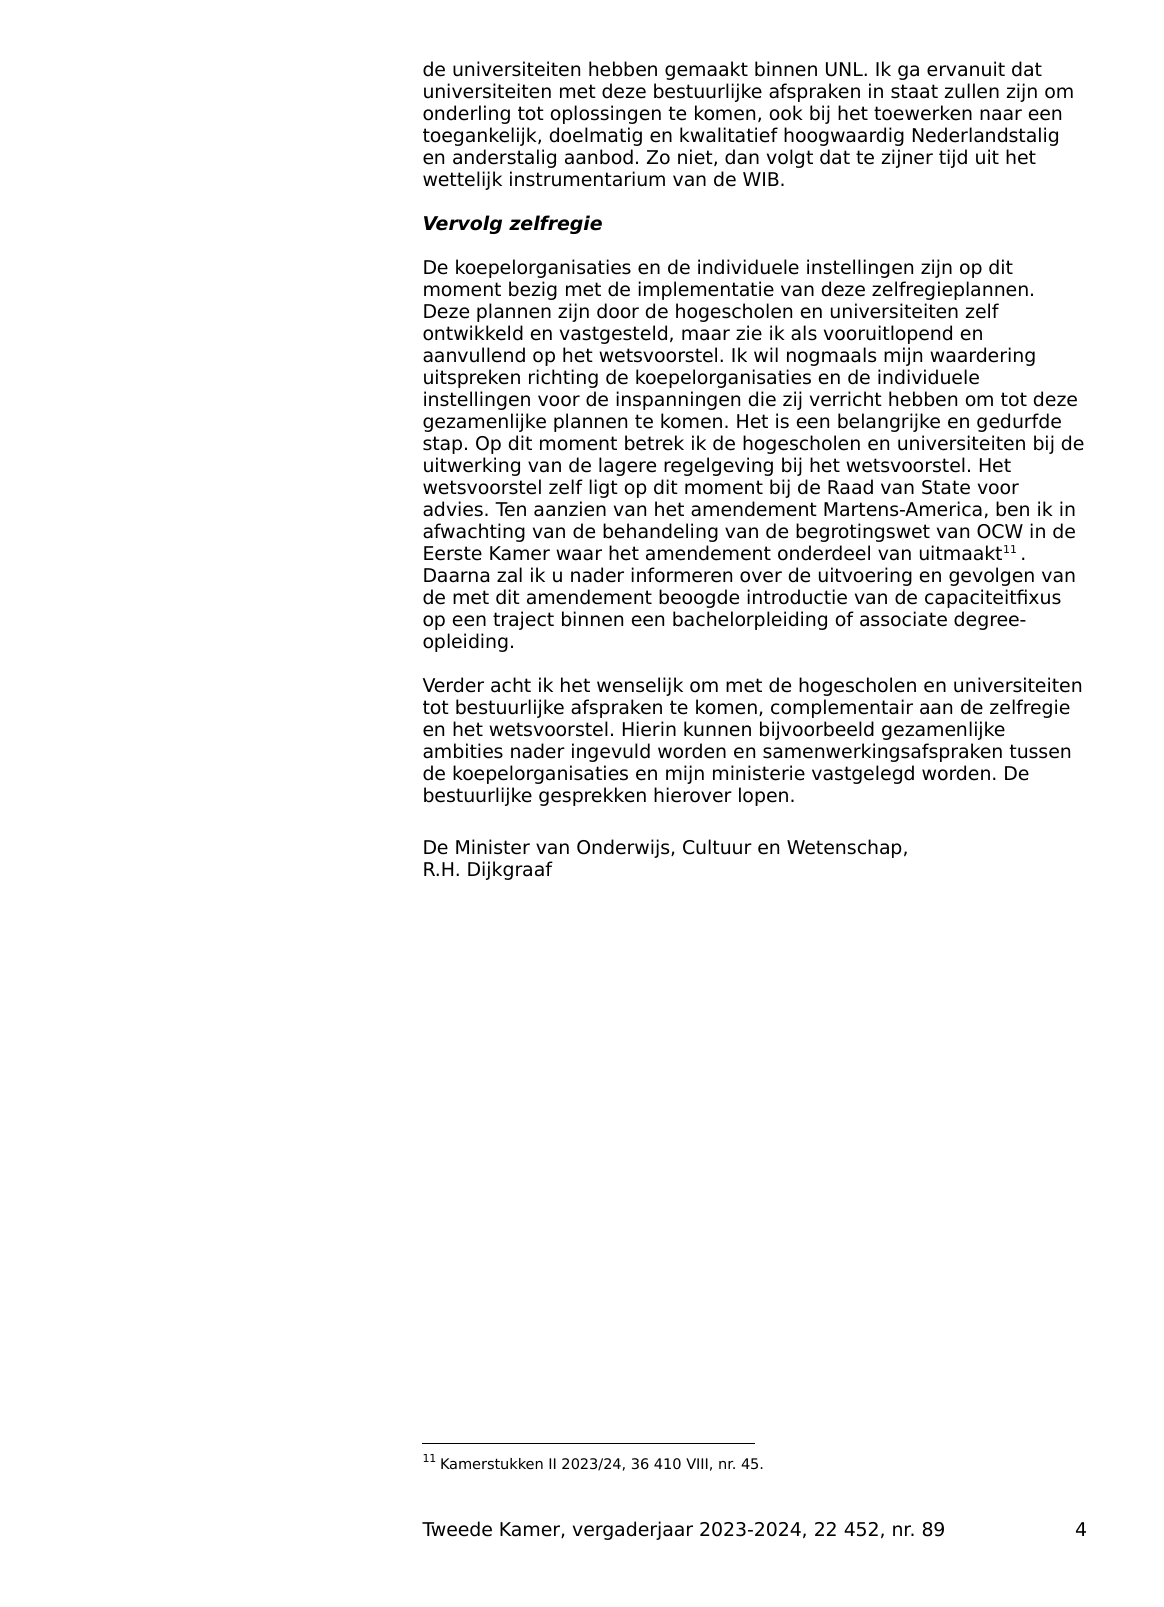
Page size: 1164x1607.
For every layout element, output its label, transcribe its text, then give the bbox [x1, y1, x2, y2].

text Kamerstukken II 2023/24, 36 410 VIII, nr. 45. [422, 1452, 1087, 1474]
text De Minister van Onderwijs, Cultuur en Wetenschap, R.H. Dijkgraaf [422, 837, 1087, 881]
text de universiteiten hebben gemaakt binnen UNL. Ik ga ervanuit dat universiteiten met deze bestuurlijke afspraken in staat zullen zijn om onderling tot oplossingen te komen, ook bij het toewerken naar een toegankelijk, doelmatig en kwalitatief hoogwaardig Nederlandstalig en anderstalig aanbod. Zo niet, dan volgt dat te zijner tijd uit het wettelijk instrumentarium van de WIB. [422, 59, 1087, 191]
text De koepelorganisaties en de individuele instellingen zijn op dit moment bezig met de implementatie van deze zelfregieplannen. Deze plannen zijn door de hogescholen en universiteiten zelf ontwikkeld en vastgesteld, maar zie ik als vooruitlopend en aanvullend op het wetsvoorstel. Ik wil nogmaals mijn waardering uitspreken richting de koepelorganisaties en de individuele instellingen voor de inspanningen die zij verricht hebben om tot deze gezamenlijke plannen te komen. Het is een belangrijke en gedurfde stap. Op dit moment betrek ik de hogescholen en universiteiten bij de uitwerking van de lagere regelgeving bij het wetsvoorstel. Het wetsvoorstel zelf ligt op dit moment bij de Raad van State voor advies. Ten aanzien van het amendement Martens-America, ben ik in afwachting van de behandeling van de begrotingswet van OCW in de Eerste Kamer waar het amendement onderdeel van uitmaakt. Daarna zal ik u nader informeren over de uitvoering en gevolgen van de met dit amendement beoogde introductie van de capaciteitfixus op een traject binnen een bachelorpleiding of associate degree-opleiding. [422, 257, 1087, 653]
text Verder acht ik het wenselijk om met de hogescholen en universiteiten tot bestuurlijke afspraken te komen, complementair aan de zelfregie en het wetsvoorstel. Hierin kunnen bijvoorbeeld gezamenlijke ambities nader ingevuld worden en samenwerkingsafspraken tussen de koepelorganisaties en mijn ministerie vastgelegd worden. De bestuurlijke gesprekken hierover lopen. [422, 675, 1087, 807]
subtitle Vervolg zelfregie [422, 213, 1087, 235]
